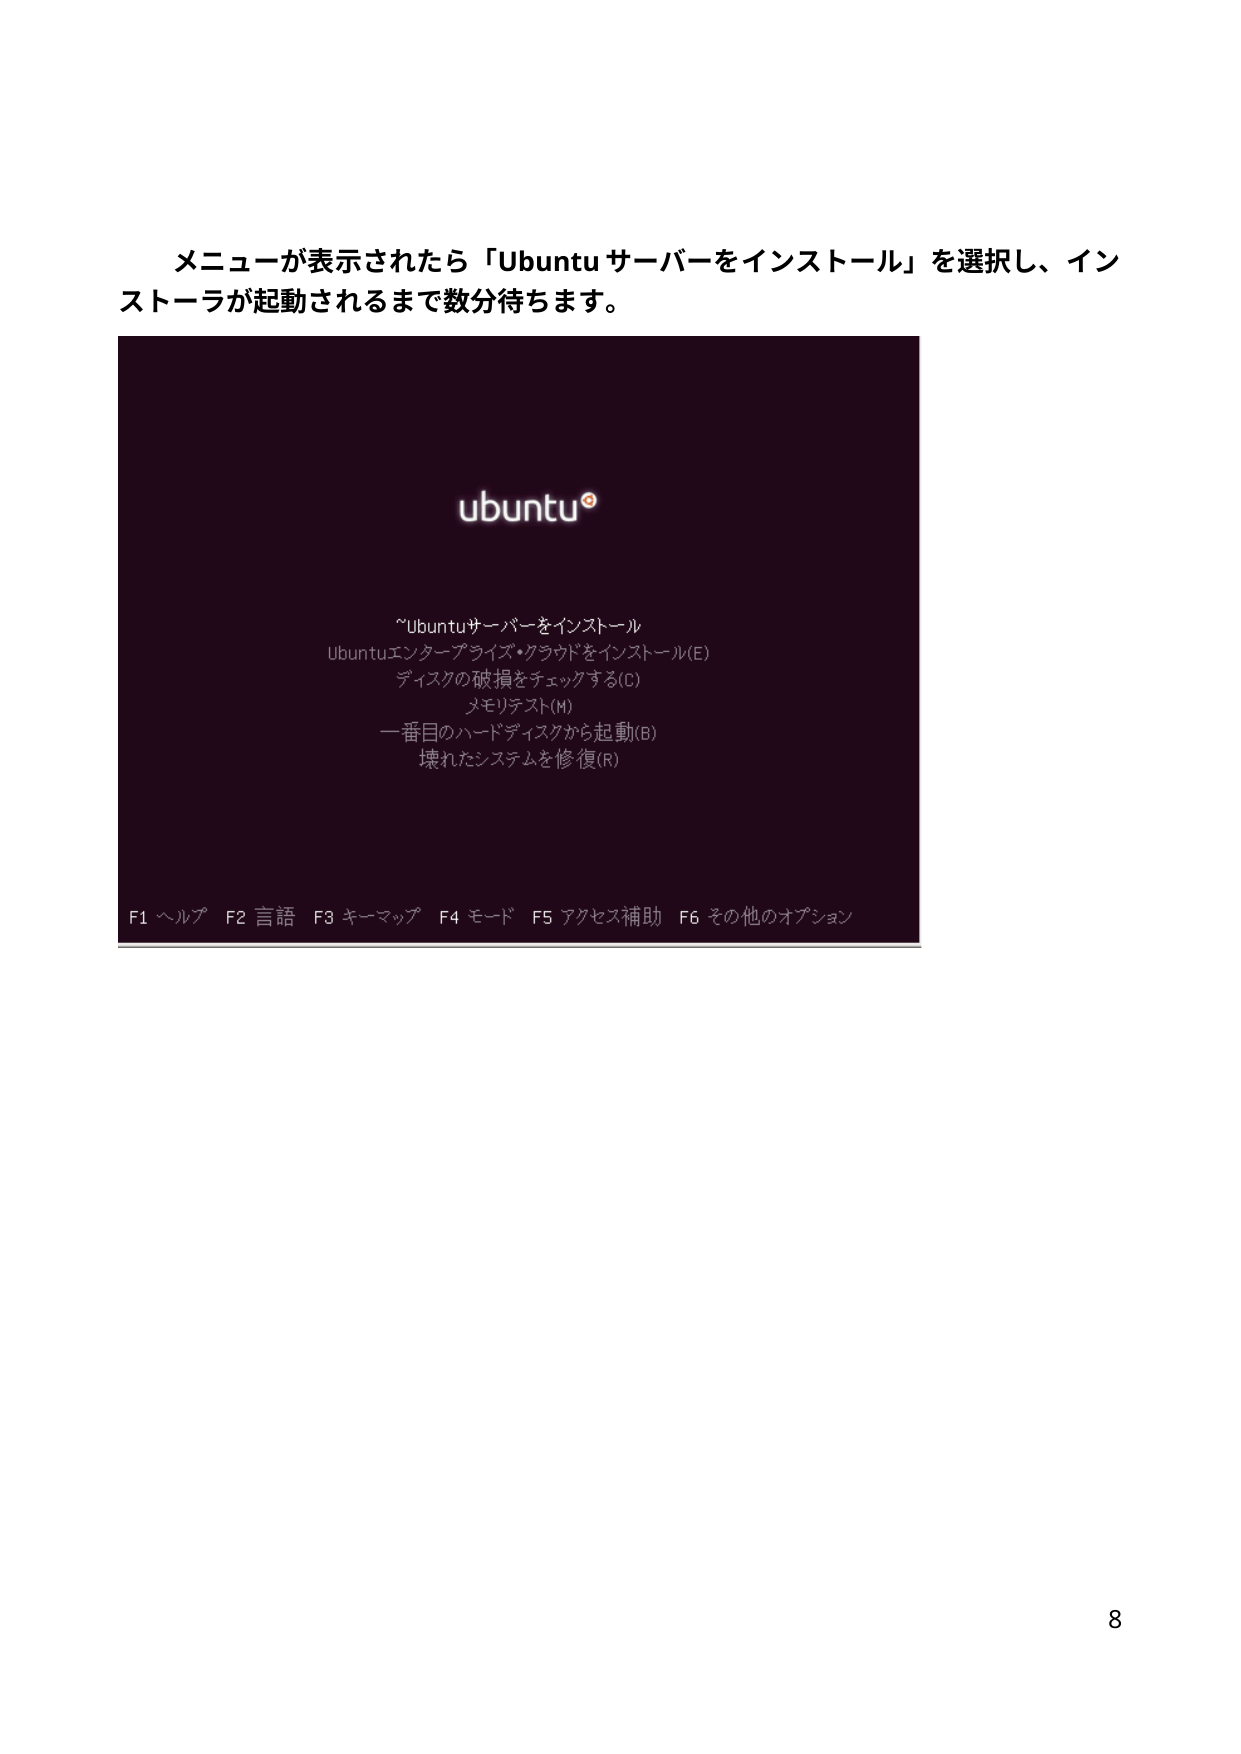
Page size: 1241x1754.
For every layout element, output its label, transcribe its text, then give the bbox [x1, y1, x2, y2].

text メニューが表示されたら「Ubuntuサーバーをインストール」を選択し、インストーラが起動されるまで数分待ちます。 [118, 240, 1121, 959]
picture [118, 336, 922, 948]
